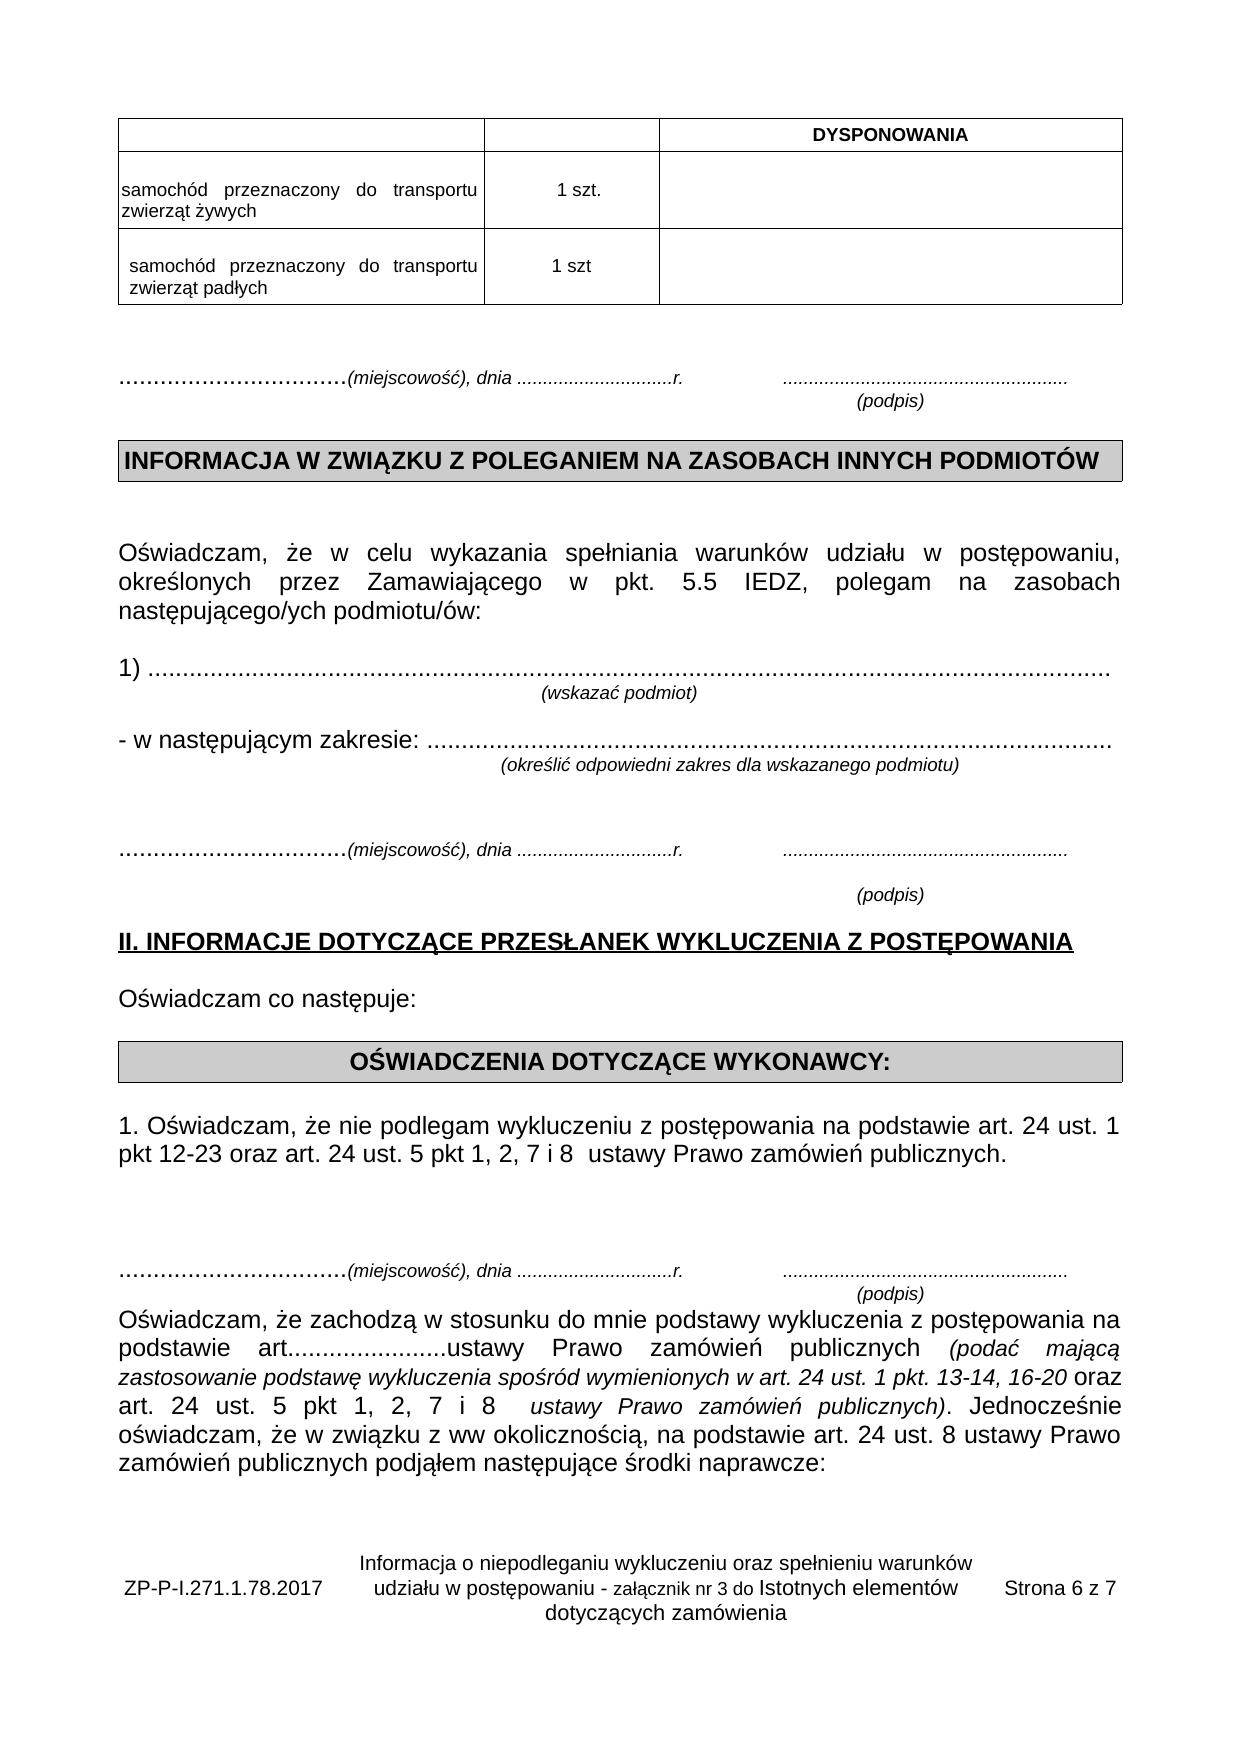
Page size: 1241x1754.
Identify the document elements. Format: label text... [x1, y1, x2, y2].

table_cell 1 szt. [485, 152, 659, 227]
table_header [119, 119, 484, 151]
table_cell samochód przeznaczony do transportu zwierząt żywych [119, 152, 484, 227]
text 1. Oświadczam, że nie podlegam wykluczeniu z postępowania na podstawie art. 24 ust. 1 pkt 12-23 oraz art. 24 ust. 5 pkt 1, 2, 7 i 8 ustawy Prawo zamówień publicznych. [118, 1111, 1122, 1168]
table_cell [660, 229, 1122, 304]
table_cell samochód przeznaczony do transportu zwierząt padłych [119, 229, 484, 304]
text - w następującym zakresie: ................................................................................................... [118, 725, 1122, 754]
text (wskazać podmiot) [118, 682, 1122, 704]
text Oświadczam co następuje: [118, 984, 1122, 1013]
text II. INFORMACJE DOTYCZĄCE PRZESŁANEK WYKLUCZENIA Z POSTĘPOWANIA [118, 926, 1122, 955]
table_cell 1 szt [485, 229, 659, 304]
table_header INFORMACJA W ZWIĄZKU Z POLEGANIEM NA ZASOBACH INNYCH PODMIOTÓW [119, 441, 1122, 481]
text (podpis) [118, 883, 1122, 905]
text .................................(miejscowość), dnia ..............................r. ....................................................... [118, 361, 1122, 390]
text (określić odpowiedni zakres dla wskazanego podmiotu) [345, 754, 1122, 776]
text .................................(miejscowość), dnia ..............................r. ....................................................... [118, 833, 1122, 862]
text (podpis) [118, 1283, 1122, 1305]
table_header [485, 119, 659, 151]
text (podpis) [118, 390, 1122, 412]
text Oświadczam, że w celu wykazania spełniania warunków udziału w postępowaniu, określonych przez Zamawiającego w pkt. 5.5 IEDZ, polegam na zasobach następującego/ych podmiotu/ów: [118, 538, 1122, 624]
text 1) ........................................................................................................................................... [118, 653, 1122, 682]
table_header DYSPONOWANIA [660, 119, 1122, 151]
table_header OŚWIADCZENIA DOTYCZĄCE WYKONAWCY: [119, 1042, 1122, 1082]
text .................................(miejscowość), dnia ..............................r. ....................................................... [118, 1254, 1122, 1283]
table_cell [660, 152, 1122, 227]
text Oświadczam, że zachodzą w stosunku do mnie podstawy wykluczenia z postępowania na podstawie art.......................ustawy Prawo zamówień publicznych (podać mającą zastosowanie podstawę wykluczenia spośród wymienionych w art. 24 ust. 1 pkt. 13-14, 16-20 oraz art. 24 ust. 5 pkt 1, 2, 7 i 8 ustawy Prawo zamówień publicznych). Jednocześnie oświadczam, że w związku z ww okolicznością, na podstawie art. 24 ust. 8 ustawy Prawo zamówień publicznych podjąłem następujące środki naprawcze: [118, 1305, 1122, 1477]
